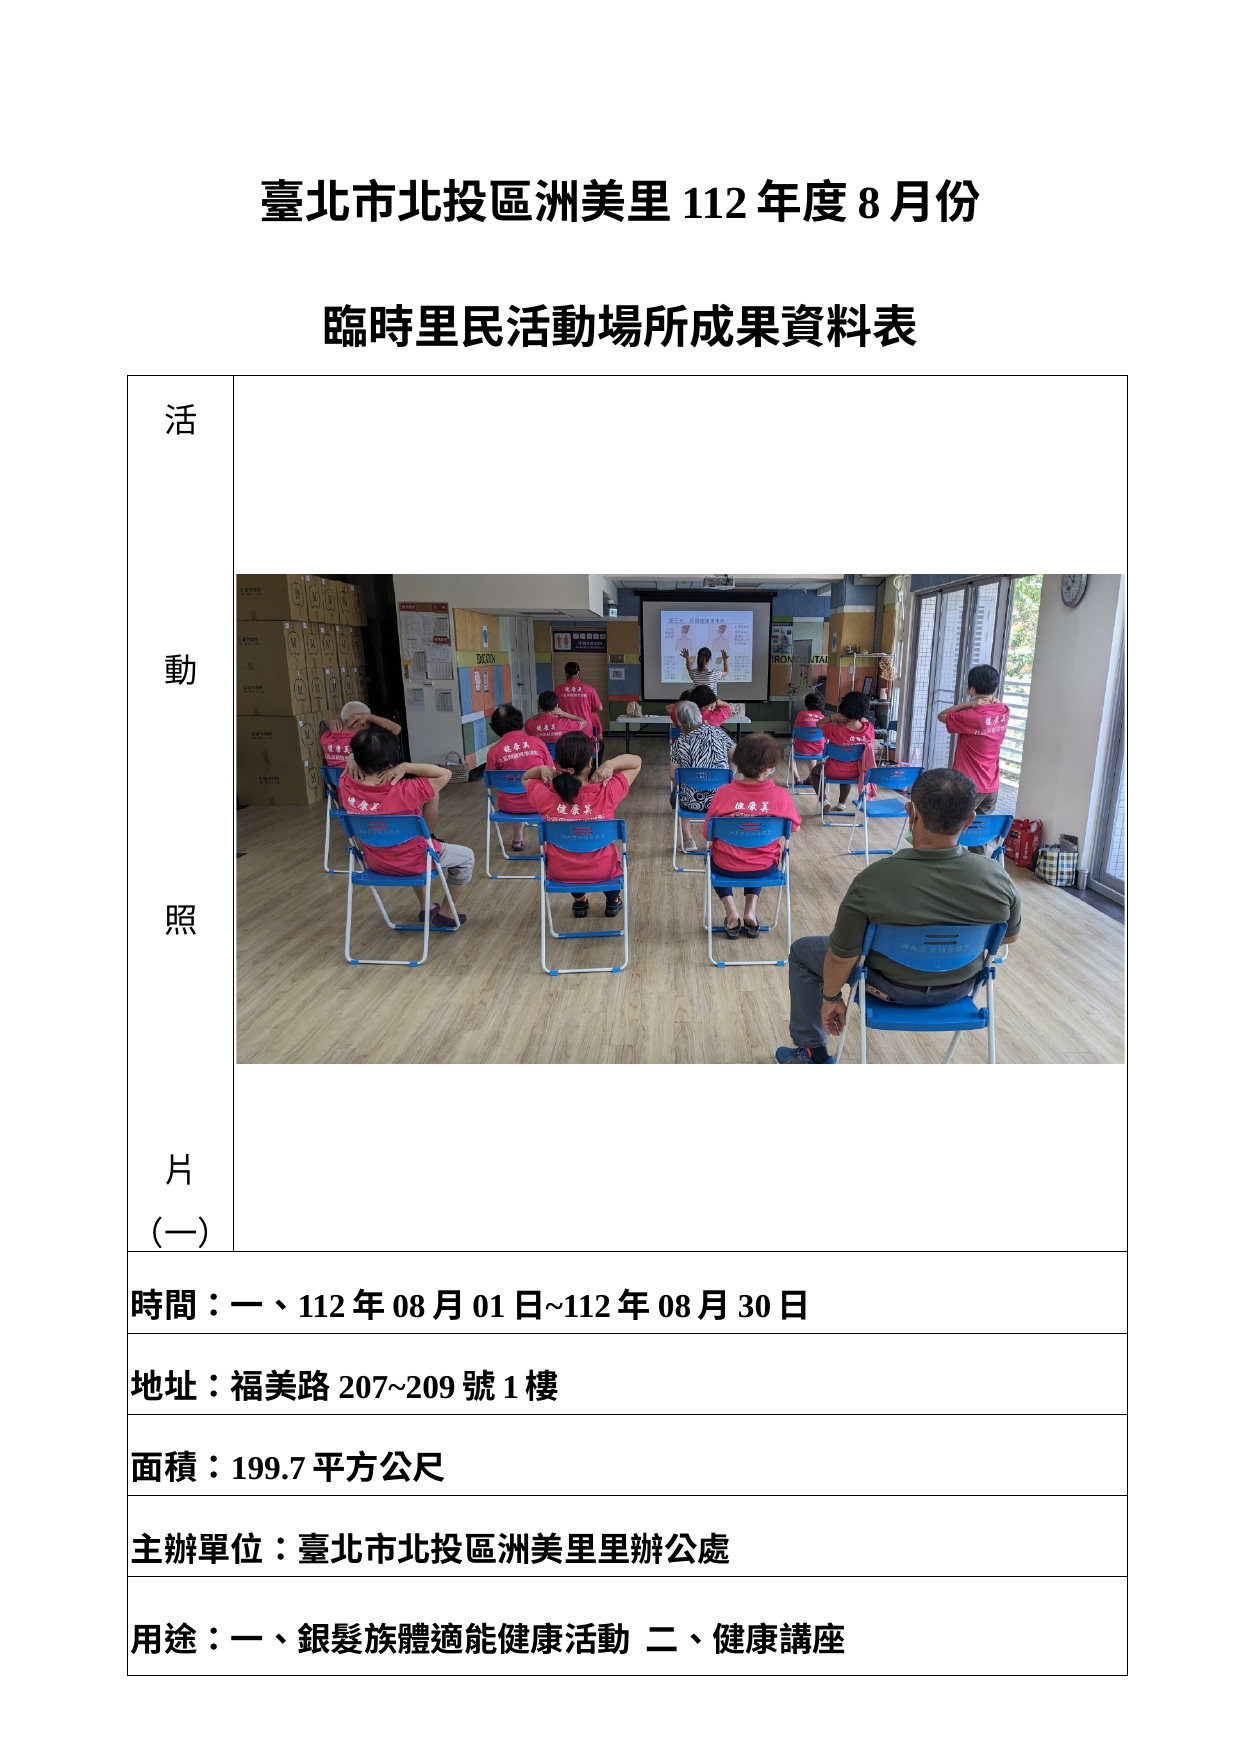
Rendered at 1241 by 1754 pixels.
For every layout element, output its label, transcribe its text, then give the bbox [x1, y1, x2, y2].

table_cell 面積：199.7平方公尺 [128, 1415, 1127, 1495]
table_cell 時間：一、112年08月01日~112年08月30日 [128, 1252, 1127, 1332]
table_cell 地址：福美路 207~209號1樓 [128, 1334, 1127, 1414]
table_cell 主辦單位：臺北市北投區洲美里里辦公處 [128, 1496, 1127, 1576]
table_header 活 動 照 片 （一） [128, 376, 233, 1251]
text 臨時里民活動場所成果資料表 [187, 250, 1053, 375]
table_header [234, 376, 1127, 1251]
text 臺北市北投區洲美里112年度8月份 [187, 125, 1053, 250]
table_cell 用途：一、銀髮族體適能健康活動 二、健康講座 [128, 1577, 1127, 1675]
